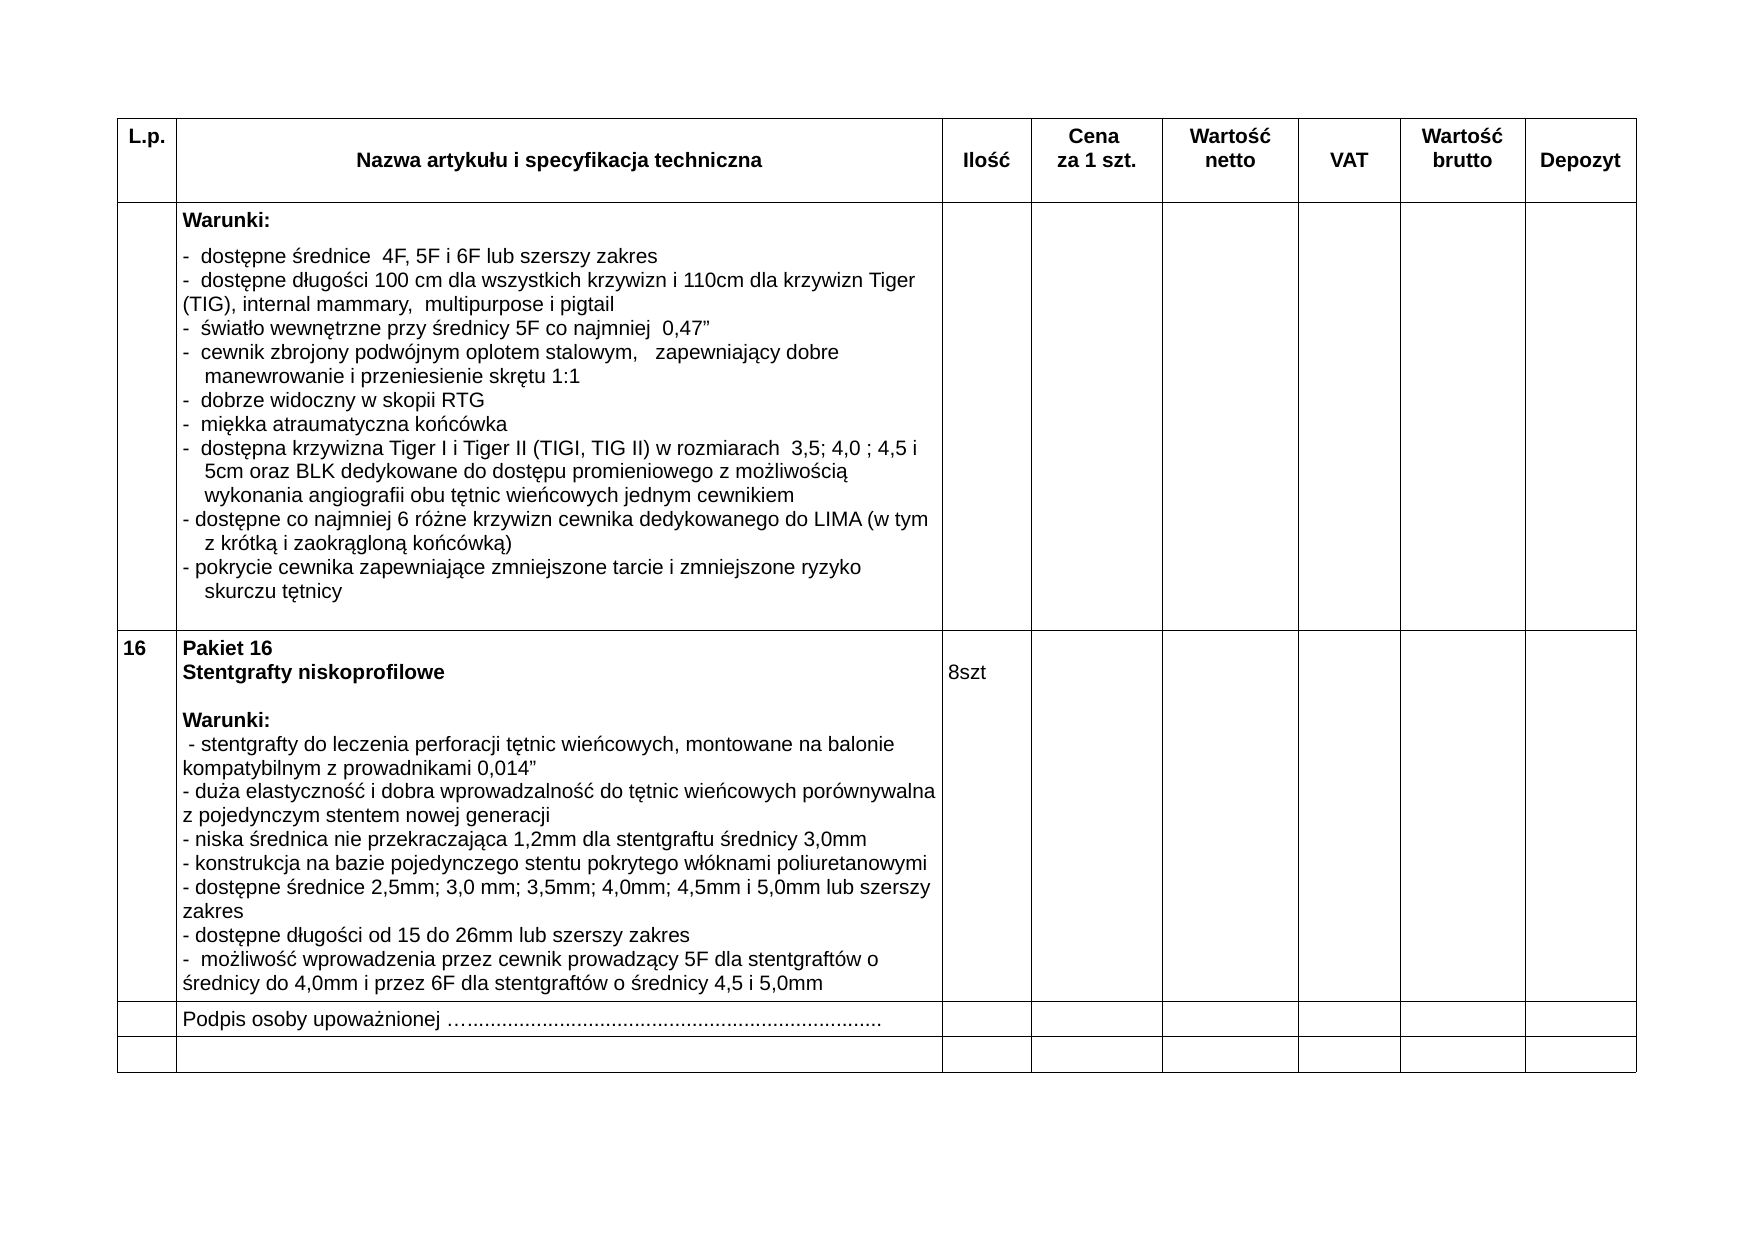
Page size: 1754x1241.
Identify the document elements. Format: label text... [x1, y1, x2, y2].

table_cell [1299, 1037, 1400, 1072]
table_cell Podpis osoby upoważnionej …........................................................................ [177, 1002, 942, 1036]
table_header Cena za 1 szt. [1032, 119, 1162, 202]
table_cell [1032, 1002, 1162, 1036]
table_cell [1401, 203, 1525, 630]
table_cell [1032, 1037, 1162, 1072]
table_header Nazwa artykułu i specyfikacja techniczna [177, 119, 942, 202]
table_cell [1032, 631, 1162, 1001]
table_cell [118, 1037, 176, 1072]
table_cell [118, 1002, 176, 1036]
table_header Depozyt [1526, 119, 1636, 202]
table_cell [1526, 1037, 1636, 1072]
table_cell Warunki: - dostępne średnice 4F, 5F i 6F lub szerszy zakres - dostępne długości 100 cm dla wszystkich krzywizn i 110cm dla krzywizn Tiger (TIG), internal mammary, multipurpose i pigtail - światło wewnętrzne przy średnicy 5F co najmniej 0,47” - cewnik zbrojony podwójnym oplotem stalowym, zapewniający dobre manewrowanie i przeniesienie skrętu 1:1 - dobrze widoczny w skopii RTG - miękka atraumatyczna końcówka - dostępna krzywizna Tiger I i Tiger II (TIGI, TIG II) w rozmiarach 3,5; 4,0 ; 4,5 i 5cm oraz BLK dedykowane do dostępu promieniowego z możliwością wykonania angiografii obu tętnic wieńcowych jednym cewnikiem - dostępne co najmniej 6 różne krzywizn cewnika dedykowanego do LIMA (w tym z krótką i zaokrągloną końcówką) - pokrycie cewnika zapewniające zmniejszone tarcie i zmniejszone ryzyko skurczu tętnicy [177, 203, 942, 630]
table_cell [1299, 203, 1400, 630]
table_cell [1401, 1002, 1525, 1036]
table_cell 16 [118, 631, 176, 1001]
table_header L.p. [118, 119, 176, 202]
table_cell [118, 203, 176, 630]
table_cell [1401, 1037, 1525, 1072]
table_cell [1299, 1002, 1400, 1036]
table_cell [1163, 631, 1298, 1001]
table_header VAT [1299, 119, 1400, 202]
table_cell [1299, 631, 1400, 1001]
table_header Wartość netto [1163, 119, 1298, 202]
table_cell [1163, 1002, 1298, 1036]
table_cell [177, 1037, 942, 1072]
table_cell [943, 1037, 1031, 1072]
table_cell [1401, 631, 1525, 1001]
table_cell [1032, 203, 1162, 630]
table_cell [943, 1002, 1031, 1036]
table_header Wartość brutto [1401, 119, 1525, 202]
table_cell [1526, 631, 1636, 1001]
table_cell [1163, 203, 1298, 630]
table_header Ilość [943, 119, 1031, 202]
table_cell Pakiet 16 Stentgrafty niskoprofilowe Warunki: - stentgrafty do leczenia perforacji tętnic wieńcowych, montowane na balonie kompatybilnym z prowadnikami 0,014” - duża elastyczność i dobra wprowadzalność do tętnic wieńcowych porównywalna z pojedynczym stentem nowej generacji - niska średnica nie przekraczająca 1,2mm dla stentgraftu średnicy 3,0mm - konstrukcja na bazie pojedynczego stentu pokrytego włóknami poliuretanowymi - dostępne średnice 2,5mm; 3,0 mm; 3,5mm; 4,0mm; 4,5mm i 5,0mm lub szerszy zakres - dostępne długości od 15 do 26mm lub szerszy zakres - możliwość wprowadzenia przez cewnik prowadzący 5F dla stentgraftów o średnicy do 4,0mm i przez 6F dla stentgraftów o średnicy 4,5 i 5,0mm [177, 631, 942, 1001]
table_cell [943, 203, 1031, 630]
table_cell [1526, 203, 1636, 630]
table_cell 8szt [943, 631, 1031, 1001]
table_cell [1526, 1002, 1636, 1036]
table_cell [1163, 1037, 1298, 1072]
